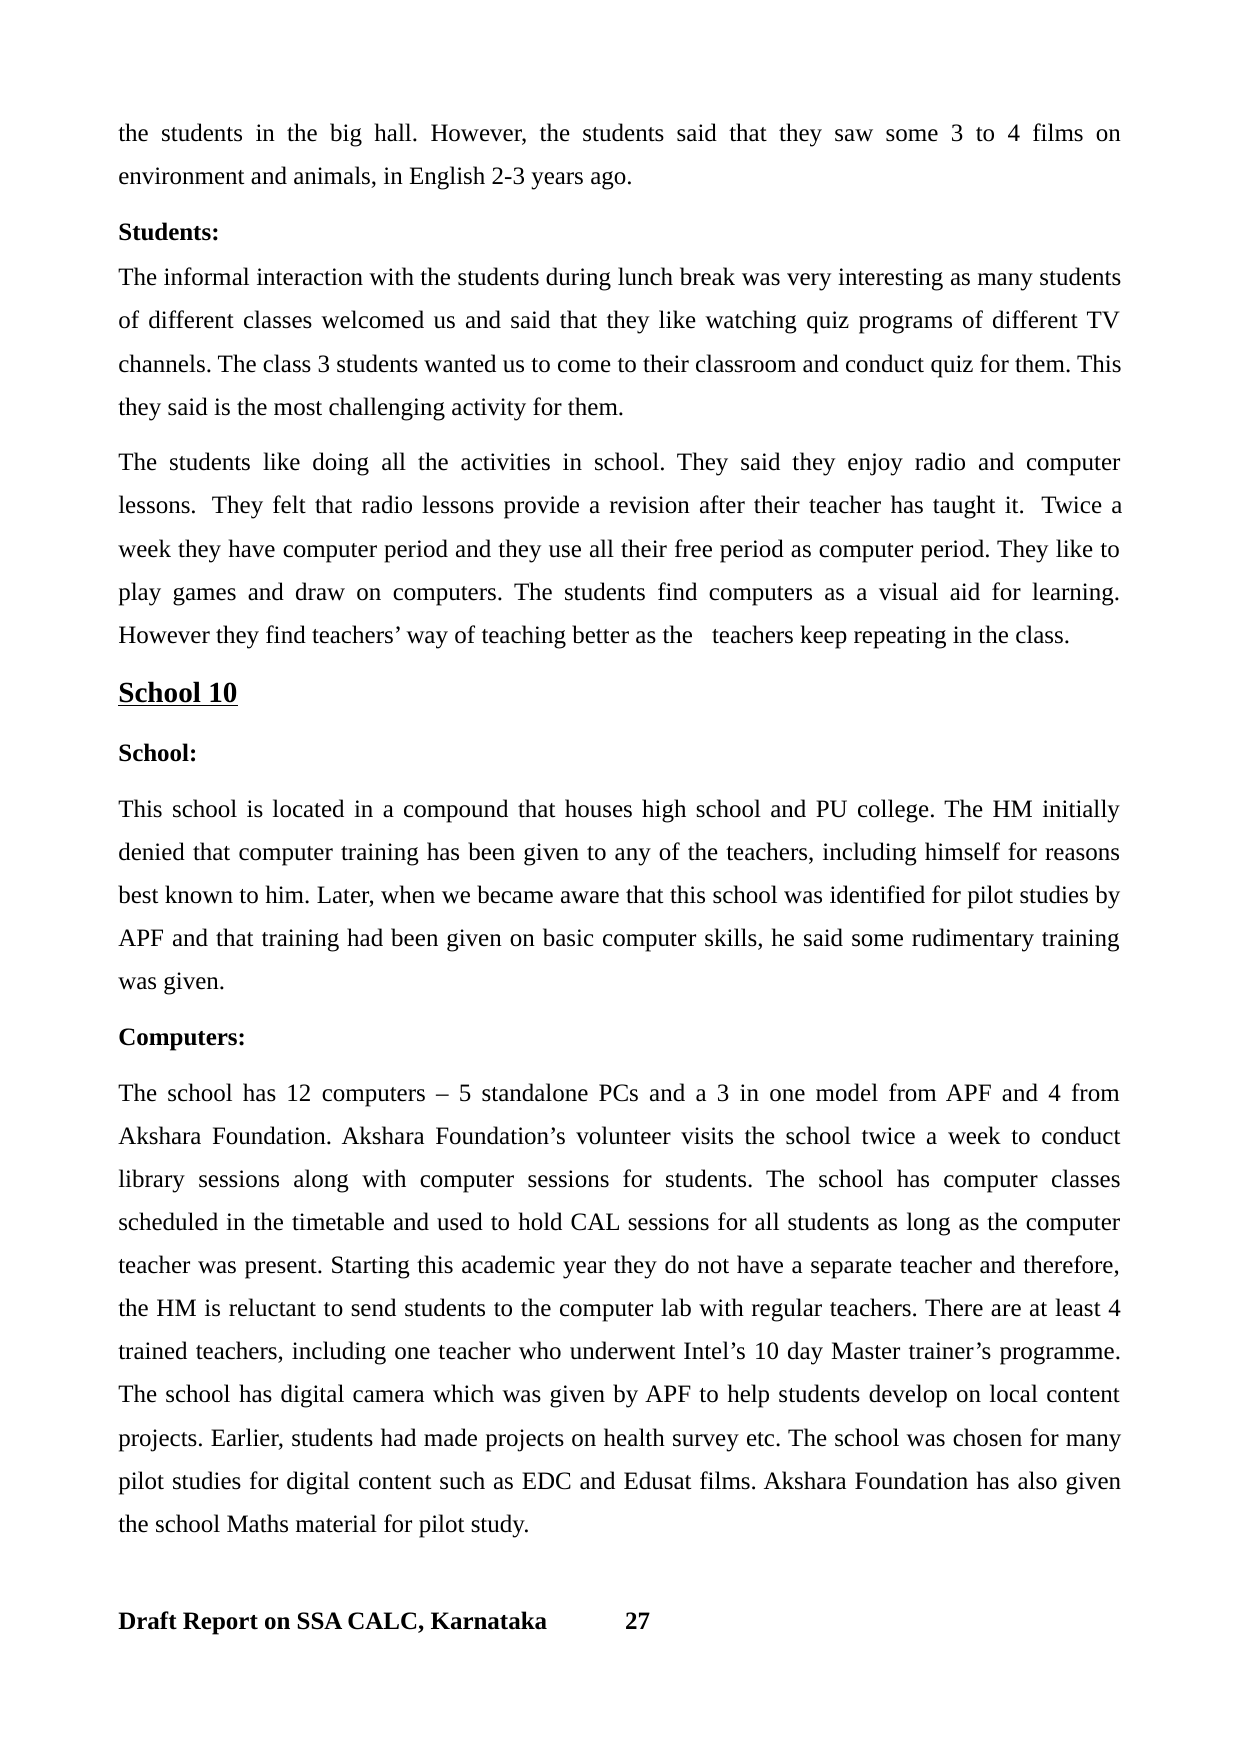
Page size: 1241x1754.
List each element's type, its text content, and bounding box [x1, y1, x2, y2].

text Computers: [118, 1022, 1122, 1051]
text The informal interaction with the students during lunch break was very interesting as many students of different classes welcomed us and said that they like watching quiz programs of different TV channels. The class 3 students wanted us to come to their classroom and conduct quiz for them. This they said is the most challenging activity for them. [118, 262, 1122, 421]
text School: [118, 738, 1122, 767]
text The school has 12 computers – 5 standalone PCs and a 3 in one model from APF and 4 from Akshara Foundation. Akshara Foundation’s volunteer visits the school twice a week to conduct library sessions along with computer sessions for students. The school has computer classes scheduled in the timetable and used to hold CAL sessions for all students as long as the computer teacher was present. Starting this academic year they do not have a separate teacher and therefore, the HM is reluctant to send students to the computer lab with regular teachers. There are at least 4 trained teachers, including one teacher who underwent Intel’s 10 day Master trainer’s programme. The school has digital camera which was given by APF to help students develop on local content projects. Earlier, students had made projects on health survey etc. The school was chosen for many pilot studies for digital content such as EDC and Edusat films. Akshara Foundation has also given the school Maths material for pilot study. [118, 1078, 1122, 1538]
text School 10 [118, 676, 1122, 709]
text The students like doing all the activities in school. They said they enjoy radio and computer lessons. They felt that radio lessons provide a revision after their teacher has taught it. Twice a week they have computer period and they use all their free period as computer period. They like to play games and draw on computers. The students find computers as a visual aid for learning. However they find teachers’ way of teaching better as the teachers keep repeating in the class. [118, 447, 1122, 649]
text Students: [118, 217, 1122, 246]
text the students in the big hall. However, the students said that they saw some 3 to 4 films on environment and animals, in English 2-3 years ago. [118, 118, 1122, 190]
text This school is located in a compound that houses high school and PU college. The HM initially denied that computer training has been given to any of the teachers, including himself for reasons best known to him. Later, when we became aware that this school was identified for pilot studies by APF and that training had been given on basic computer skills, he said some rudimentary training was given. [118, 794, 1122, 995]
